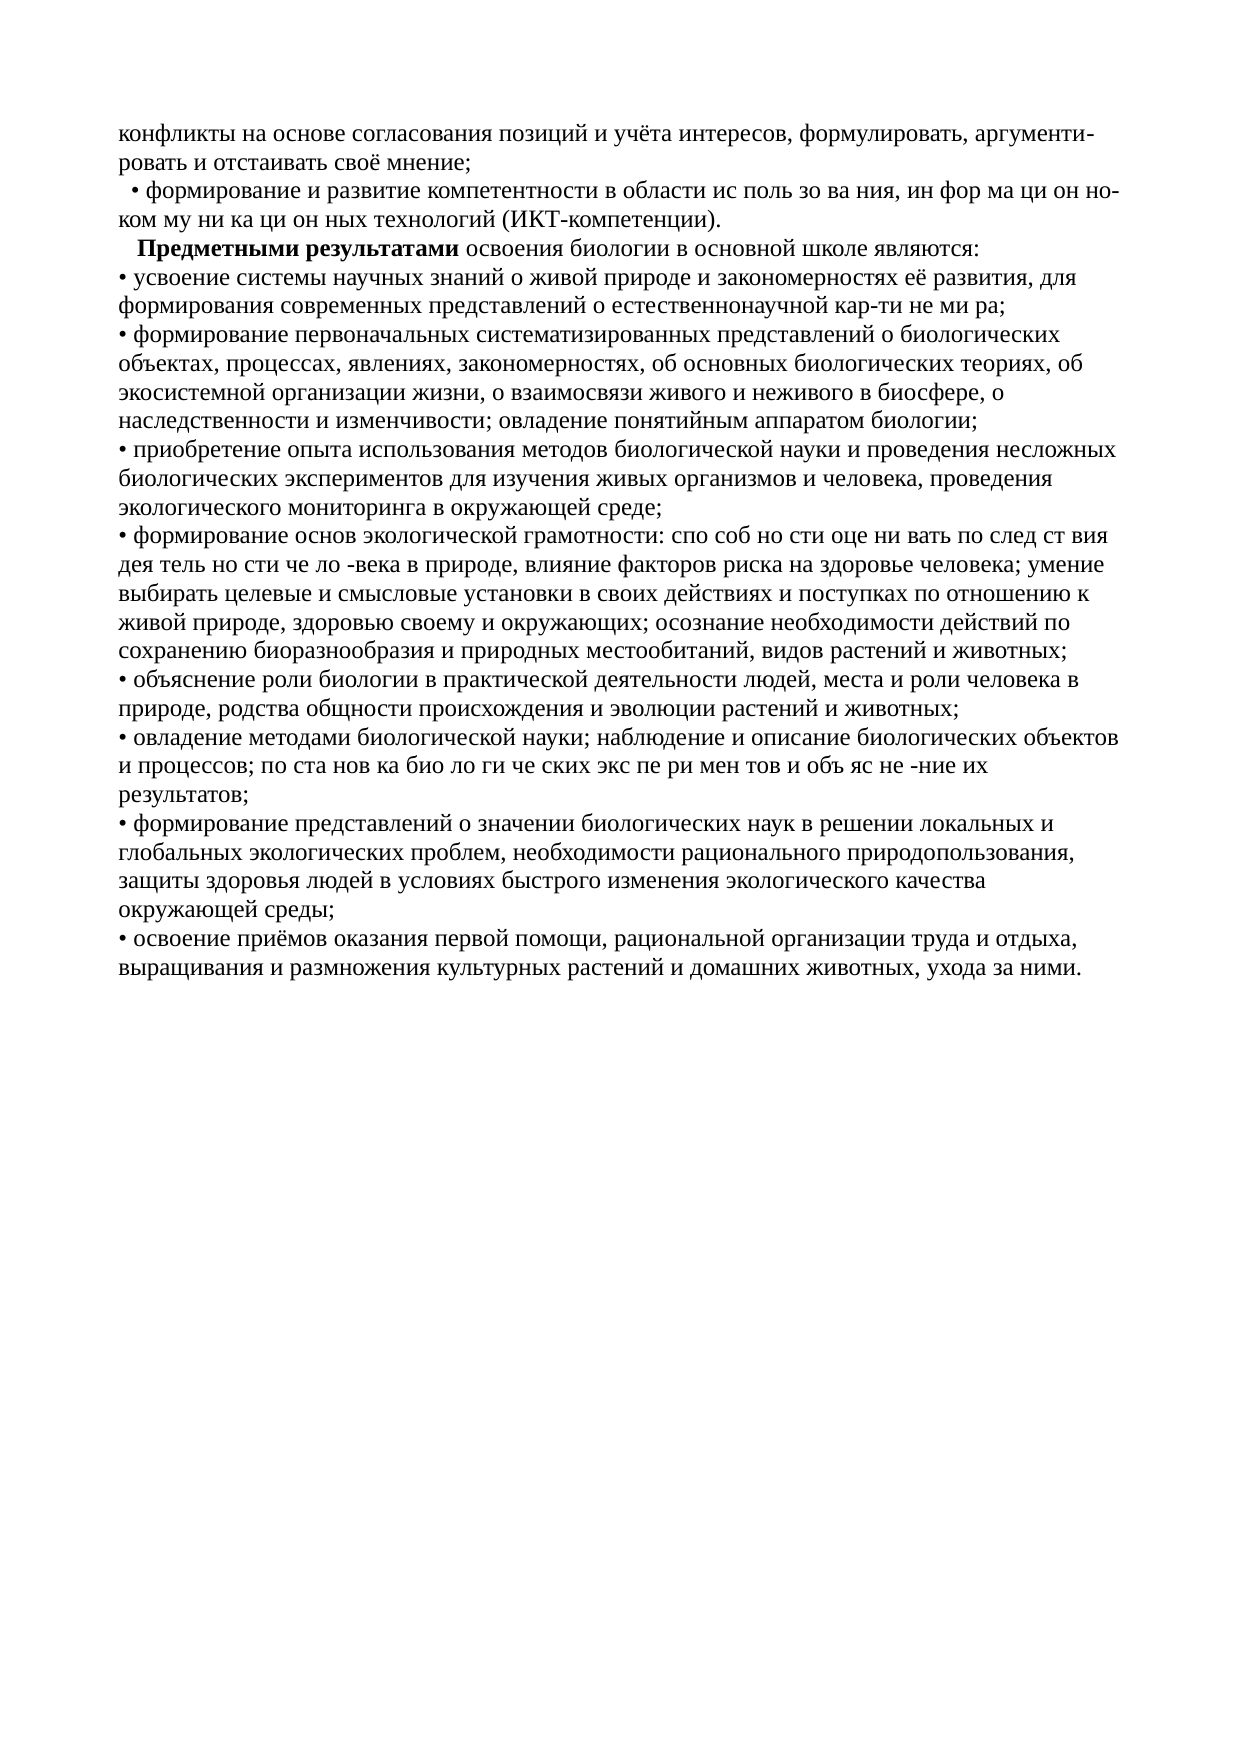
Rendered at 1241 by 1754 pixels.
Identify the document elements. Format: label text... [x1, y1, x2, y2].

text • формирование основ экологической грамотности: спо соб но сти оце ни вать по след ст вия дея тель но сти че ло -века в природе, влияние факторов риска на здоровье чело­века; умение выбирать целевые и смысловые установки в своих действиях и поступках по отношению к живой при­роде, здоровью своему и окружающих; осознание необхо­димости действий по сохранению биоразнообразия и при­родных местообитаний, видов растений и животных; [118, 521, 1122, 664]
text • овладение методами биологической науки; наблюде­ние и описание биологических объектов и процессов; по ста нов ка био ло ги че ских экс пе ри мен тов и объ яс не -ние их результатов; [118, 722, 1122, 808]
text конфликты на основе согласования позиций и учёта интересов, формулировать, аргументи­ровать и отстаивать своё мнение; [118, 118, 1122, 176]
text • формирование и развитие компетентности в области ис поль зо ва ния, ин фор ма ци он но-ком му ни ка ци он ных технологий (ИКТ-компетенции). [118, 176, 1122, 233]
text Предметными результатами освоения биологии в ос­новной школе являются: [118, 233, 1122, 262]
text • освоение приёмов оказания первой помощи, рацио­нальной организации труда и отдыха, выращивания и раз­множения культурных растений и домашних животных, ухода за ними. [118, 923, 1122, 981]
text • объяснение роли биологии в практической деятельно­сти людей, места и роли человека в природе, родства общ­ности происхождения и эволюции растений и животных; [118, 664, 1122, 722]
text • усвоение системы научных знаний о живой природе и закономерностях её развития, для формирования со­временных представлений о естественнонаучной кар-ти не ми ра; [118, 262, 1122, 319]
text • формирование представлений о значении биологиче­ских наук в решении локальных и глобальных экологиче­ских проблем, необходимости рационального природо­пользования, защиты здоровья людей в условиях быстро­го изменения экологического качества окружающей среды; [118, 808, 1122, 923]
text • формирование первоначальных систематизированных представлений о биологических объектах, процессах, яв­лениях, закономерностях, об основных биологических тео­риях, об экосистемной организации жизни, о взаимосвязи живого и неживого в биосфере, о наследственности и из­менчивости; овладение понятийным аппаратом биологии; [118, 319, 1122, 434]
text • приобретение опыта использования методов биоло­гической науки и проведения несложных биологических экспериментов для изучения живых организмов и чело­века, проведения экологического мониторинга в окру­жающей среде; [118, 434, 1122, 521]
